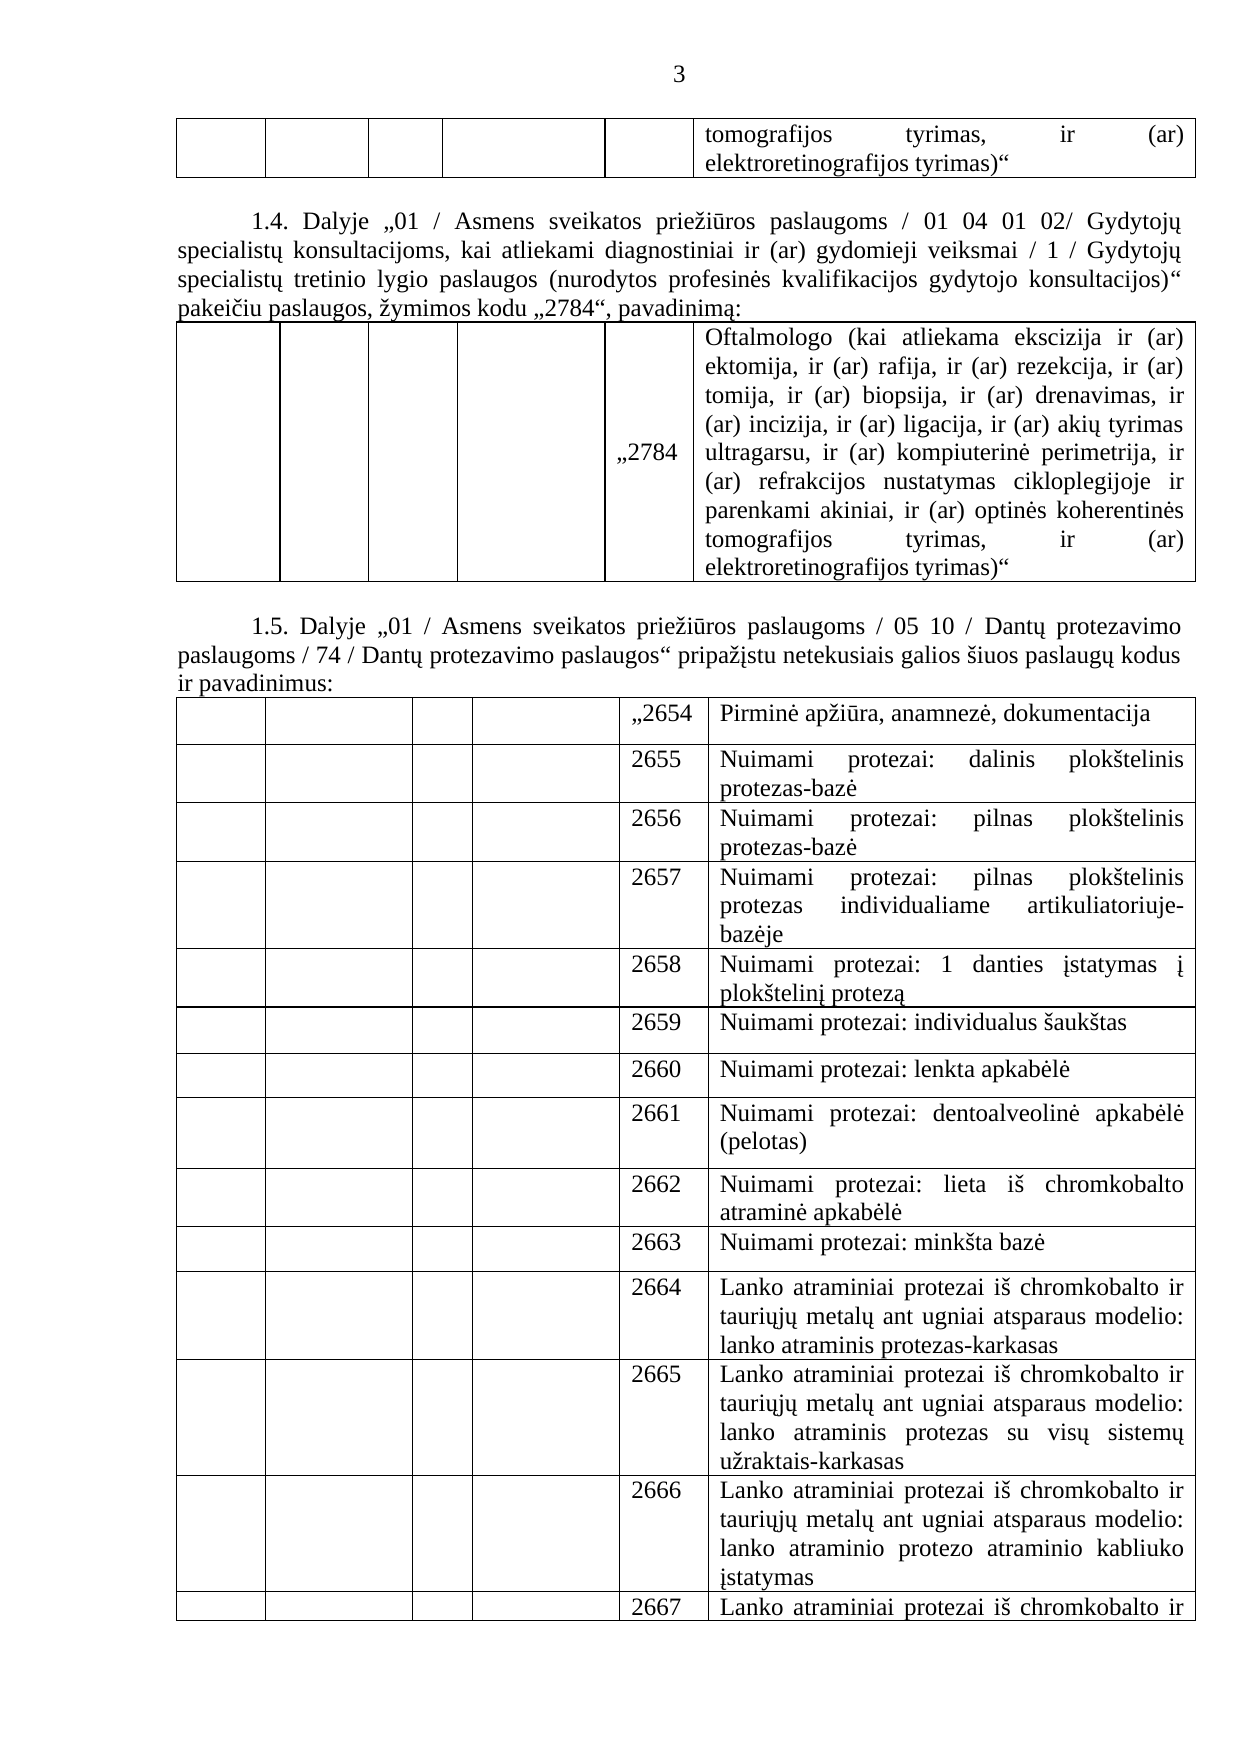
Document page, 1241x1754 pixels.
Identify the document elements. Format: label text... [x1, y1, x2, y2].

table_cell Lanko atraminiai protezai iš chromkobalto ir tauriųjų metalų ant ugniai atsparaus modelio: lanko atraminio protezo atraminio kabliuko įstatymas [709, 1476, 1195, 1591]
table_cell [266, 745, 412, 802]
table_cell [177, 1272, 265, 1358]
table_cell [177, 745, 265, 802]
table_cell [266, 1169, 412, 1226]
table_cell [413, 1169, 472, 1226]
table_cell [413, 1008, 472, 1053]
table_header [443, 119, 604, 177]
table_cell [473, 1054, 619, 1097]
table_cell 2658 [620, 949, 708, 1006]
table_cell [266, 1054, 412, 1097]
table_cell 2657 [620, 862, 708, 948]
table_header tomografijos tyrimas, ir (ar) elektroretinografijos tyrimas)“ [694, 119, 1195, 177]
table_cell [413, 1272, 472, 1358]
text 1.4. Dalyje „01 / Asmens sveikatos priežiūros paslaugoms / 01 04 01 02/ Gydytojų specialistų konsultacijoms, kai atliekami diagnostiniai ir (ar) gydomieji veiksmai / 1 / Gydytojų specialistų tretinio lygio paslaugos (nurodytos profesinės kvalifikacijos gydytojo konsultacijos)“ pakeičiu paslaugos, žymimos kodu „2784“, pavadinimą: [177, 206, 1181, 321]
table_cell [177, 862, 265, 948]
table_cell [177, 949, 265, 1006]
table_cell [177, 1054, 265, 1097]
table_cell [413, 862, 472, 948]
table_cell [177, 1169, 265, 1226]
table_cell Nuimami protezai: 1 danties įstatymas į plokštelinį protezą [709, 949, 1195, 1006]
table_cell [413, 1054, 472, 1097]
table_cell [413, 1476, 472, 1591]
table_cell 2656 [620, 803, 708, 861]
table_cell [177, 803, 265, 861]
table_cell [413, 745, 472, 802]
table_cell [177, 1476, 265, 1591]
table_header [177, 119, 265, 177]
table_cell [413, 1360, 472, 1474]
table_header [281, 323, 368, 581]
table_cell [177, 1592, 265, 1620]
table_header [606, 119, 693, 177]
table_cell [266, 862, 412, 948]
table_cell [473, 1360, 619, 1474]
table_cell [473, 745, 619, 802]
table_cell Nuimami protezai: dalinis plokštelinis protezas-bazė [709, 745, 1195, 802]
table_cell Nuimami protezai: individualus šaukštas [709, 1008, 1195, 1053]
table_cell [473, 1098, 619, 1168]
table_cell [177, 1008, 265, 1053]
table_header [177, 698, 265, 743]
table_cell [473, 803, 619, 861]
table_header [266, 119, 368, 177]
table_cell 2666 [620, 1476, 708, 1591]
table_cell [266, 1476, 412, 1591]
table_cell Nuimami protezai: dentoalveolinė apkabėlė (pelotas) [709, 1098, 1195, 1168]
table_header Pirminė apžiūra, anamnezė, dokumentacija [709, 698, 1195, 743]
table_cell [413, 1227, 472, 1271]
table_cell [177, 1360, 265, 1474]
table_cell [473, 1592, 619, 1620]
table_cell [266, 1227, 412, 1271]
table_header Oftalmologo (kai atliekama ekscizija ir (ar) ektomija, ir (ar) rafija, ir (ar) rezekcija, ir (ar) tomija, ir (ar) biopsija, ir (ar) drenavimas, ir (ar) incizija, ir (ar) ligacija, ir (ar) akių tyrimas ultragarsu, ir (ar) kompiuterinė perimetrija, ir (ar) refrakcijos nustatymas cikloplegijoje ir parenkami akiniai, ir (ar) optinės koherentinės tomografijos tyrimas, ir (ar) elektroretinografijos tyrimas)“ [694, 323, 1195, 581]
table_cell [473, 1272, 619, 1358]
table_cell [473, 949, 619, 1006]
table_cell [473, 1227, 619, 1271]
table_cell 2661 [620, 1098, 708, 1168]
table_cell [473, 862, 619, 948]
table_header [266, 698, 412, 743]
table_cell [266, 949, 412, 1006]
table_cell 2659 [620, 1008, 708, 1053]
table_cell 2663 [620, 1227, 708, 1271]
table_cell [413, 803, 472, 861]
table_cell [266, 1098, 412, 1168]
table_cell 2655 [620, 745, 708, 802]
table_cell [473, 1169, 619, 1226]
table_cell [177, 1227, 265, 1271]
table_header „2784 [606, 323, 693, 581]
table_cell [473, 1476, 619, 1591]
table_cell 2662 [620, 1169, 708, 1226]
table_cell [266, 1008, 412, 1053]
table_cell [266, 1592, 412, 1620]
table_header [369, 323, 457, 581]
table_cell Nuimami protezai: pilnas plokštelinis protezas-bazė [709, 803, 1195, 861]
table_cell [266, 1272, 412, 1358]
table_cell Nuimami protezai: pilnas plokštelinis protezas individualiame artikuliatoriuje-bazėje [709, 862, 1195, 948]
table_cell Lanko atraminiai protezai iš chromkobalto ir tauriųjų metalų ant ugniai atsparaus modelio: lanko atraminis protezas-karkasas [709, 1272, 1195, 1358]
table_cell 2660 [620, 1054, 708, 1097]
table_cell Lanko atraminiai protezai iš chromkobalto ir tauriųjų metalų ant ugniai atsparaus modelio: lanko atraminis protezas su visų sistemų užraktais-karkasas [709, 1360, 1195, 1474]
table_header [413, 698, 472, 743]
table_cell [413, 1098, 472, 1168]
table_cell [177, 1098, 265, 1168]
table_cell [413, 1592, 472, 1620]
text 1.5. Dalyje „01 / Asmens sveikatos priežiūros paslaugoms / 05 10 / Dantų protezavimo paslaugoms / 74 / Dantų protezavimo paslaugos“ pripažįstu netekusiais galios šiuos paslaugų kodus ir pavadinimus: [177, 611, 1181, 697]
table_cell [413, 949, 472, 1006]
table_cell [266, 803, 412, 861]
table_cell Nuimami protezai: lieta iš chromkobalto atraminė apkabėlė [709, 1169, 1195, 1226]
table_cell 2667 [620, 1592, 708, 1620]
table_cell Lanko atraminiai protezai iš chromkobalto ir [709, 1592, 1195, 1620]
table_cell [266, 1360, 412, 1474]
table_header [369, 119, 442, 177]
table_cell Nuimami protezai: minkšta bazė [709, 1227, 1195, 1271]
table_cell 2664 [620, 1272, 708, 1358]
table_cell 2665 [620, 1360, 708, 1474]
table_cell [473, 1008, 619, 1053]
table_header [177, 323, 279, 581]
table_cell Nuimami protezai: lenkta apkabėlė [709, 1054, 1195, 1097]
table_header [473, 698, 619, 743]
table_header [458, 323, 604, 581]
table_header „2654 [620, 698, 708, 743]
